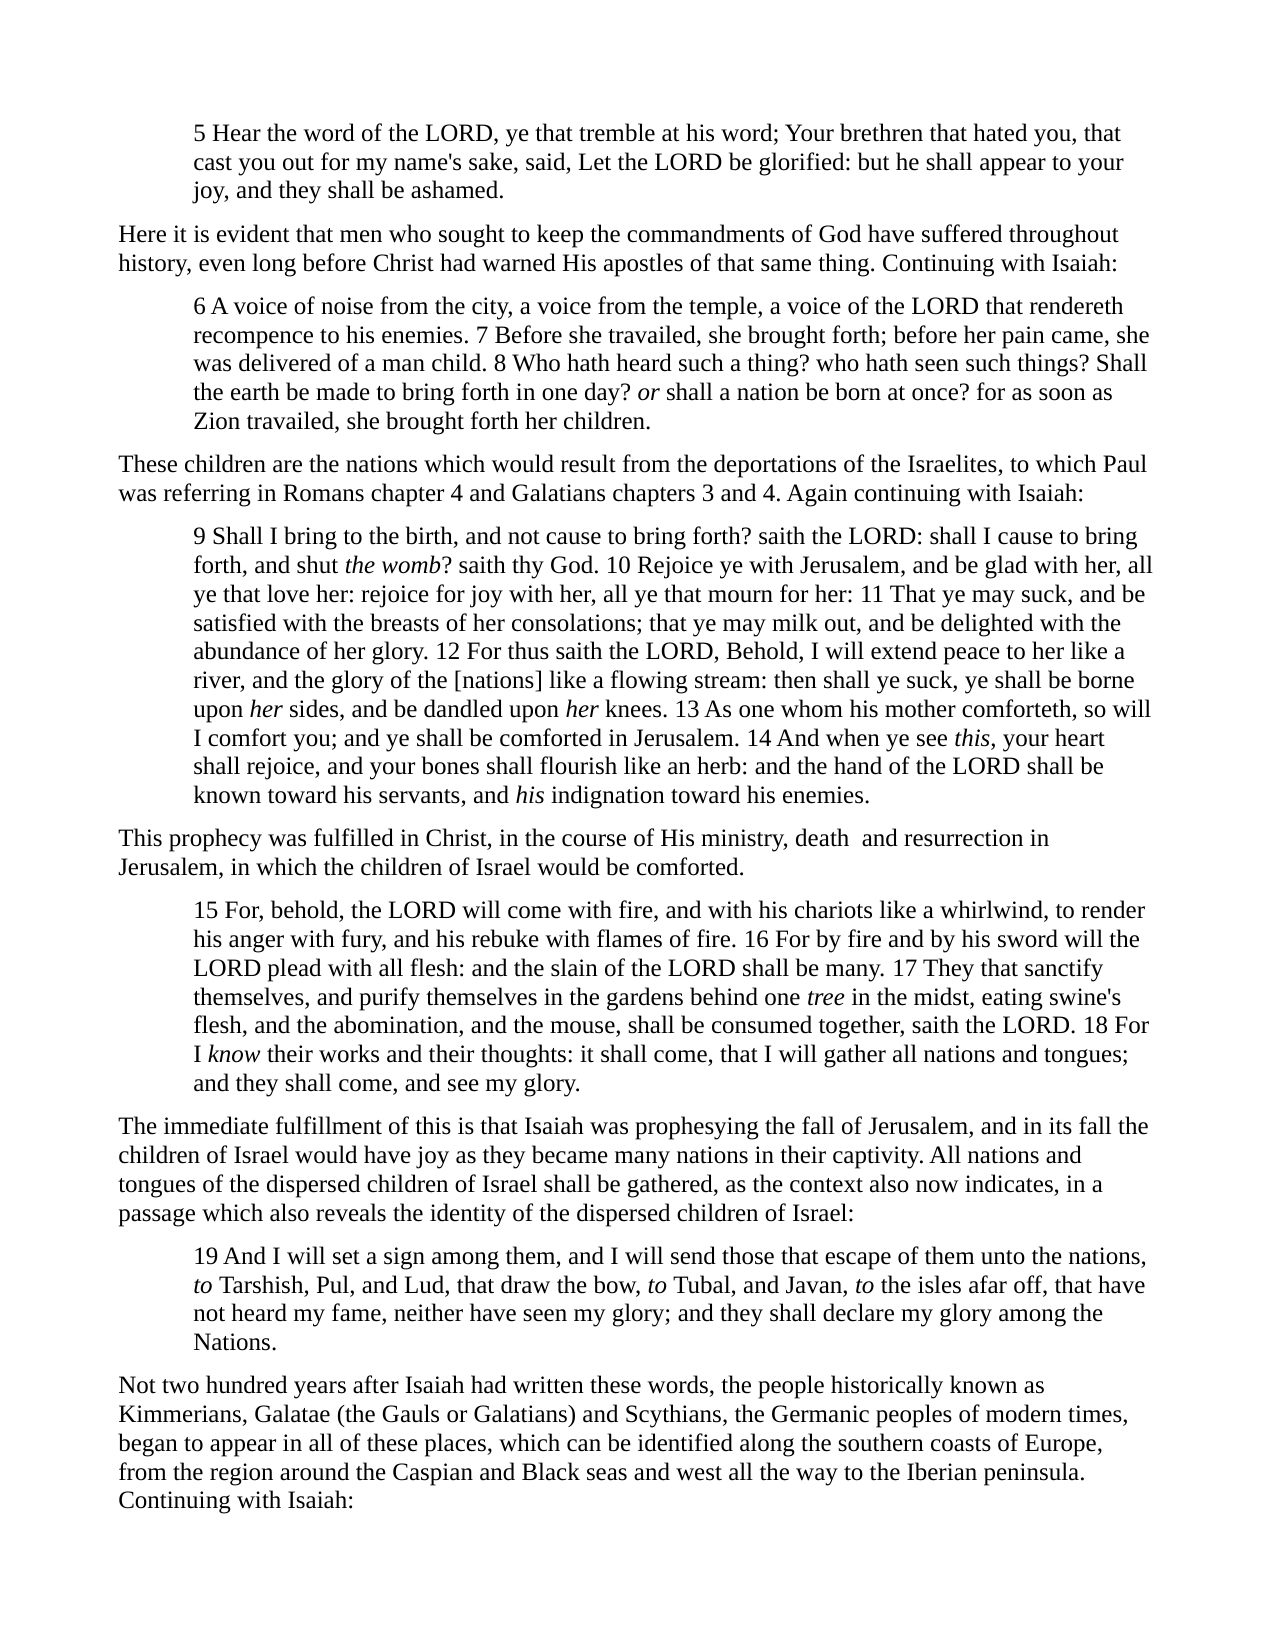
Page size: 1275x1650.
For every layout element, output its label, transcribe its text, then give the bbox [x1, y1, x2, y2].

text These children are the nations which would result from the deportations of the Israelites, to which Paul was referring in Romans chapter 4 and Galatians chapters 3 and 4. Again continuing with Isaiah: [118, 449, 1157, 507]
text The immediate fulfillment of this is that Isaiah was prophesying the fall of Jerusalem, and in its fall the children of Israel would have joy as they became many nations in their captivity. All nations and tongues of the dispersed children of Israel shall be gathered, as the context also now indicates, in a passage which also reveals the identity of the dispersed children of Israel: [118, 1111, 1157, 1226]
text 15 For, behold, the LORD will come with fire, and with his chariots like a whirlwind, to render his anger with fury, and his rebuke with flames of fire. 16 For by fire and by his sword will the LORD plead with all flesh: and the slain of the LORD shall be many. 17 They that sanctify themselves, and purify themselves in the gardens behind one tree in the midst, eating swine's flesh, and the abomination, and the mouse, shall be consumed together, saith the LORD. 18 For I know their works and their thoughts: it shall come, that I will gather all nations and tongues; and they shall come, and see my glory. [193, 896, 1157, 1097]
text Here it is evident that men who sought to keep the commandments of God have suffered throughout history, even long before Christ had warned His apostles of that same thing. Continuing with Isaiah: [118, 219, 1157, 276]
text 9 Shall I bring to the birth, and not cause to bring forth? saith the LORD: shall I cause to bring forth, and shut the womb? saith thy God. 10 Rejoice ye with Jerusalem, and be glad with her, all ye that love her: rejoice for joy with her, all ye that mourn for her: 11 That ye may suck, and be satisfied with the breasts of her consolations; that ye may milk out, and be delighted with the abundance of her glory. 12 For thus saith the LORD, Behold, I will extend peace to her like a river, and the glory of the [nations] like a flowing stream: then shall ye suck, ye shall be borne upon her sides, and be dandled upon her knees. 13 As one whom his mother comforteth, so will I comfort you; and ye shall be comforted in Jerusalem. 14 And when ye see this, your heart shall rejoice, and your bones shall flourish like an herb: and the hand of the LORD shall be known toward his servants, and his indignation toward his enemies. [193, 521, 1157, 809]
text 6 A voice of noise from the city, a voice from the temple, a voice of the LORD that rendereth recompence to his enemies. 7 Before she travailed, she brought forth; before her pain came, she was delivered of a man child. 8 Who hath heard such a thing? who hath seen such things? Shall the earth be made to bring forth in one day? or shall a nation be born at once? for as soon as Zion travailed, she brought forth her children. [193, 291, 1157, 435]
text This prophecy was fulfilled in Christ, in the course of His ministry, death and resurrection in Jerusalem, in which the children of Israel would be comforted. [118, 823, 1157, 881]
text 5 Hear the word of the LORD, ye that tremble at his word; Your brethren that hated you, that cast you out for my name's sake, said, Let the LORD be glorified: but he shall appear to your joy, and they shall be ashamed. [193, 118, 1157, 204]
text 19 And I will set a sign among them, and I will send those that escape of them unto the nations, to Tarshish, Pul, and Lud, that draw the bow, to Tubal, and Javan, to the isles afar off, that have not heard my fame, neither have seen my glory; and they shall declare my glory among the Nations. [193, 1241, 1157, 1356]
text Not two hundred years after Isaiah had written these words, the people historically known as Kimmerians, Galatae (the Gauls or Galatians) and Scythians, the Germanic peoples of modern times, began to appear in all of these places, which can be identified along the southern coasts of Europe, from the region around the Caspian and Black seas and west all the way to the Iberian peninsula. Continuing with Isaiah: [118, 1371, 1157, 1514]
